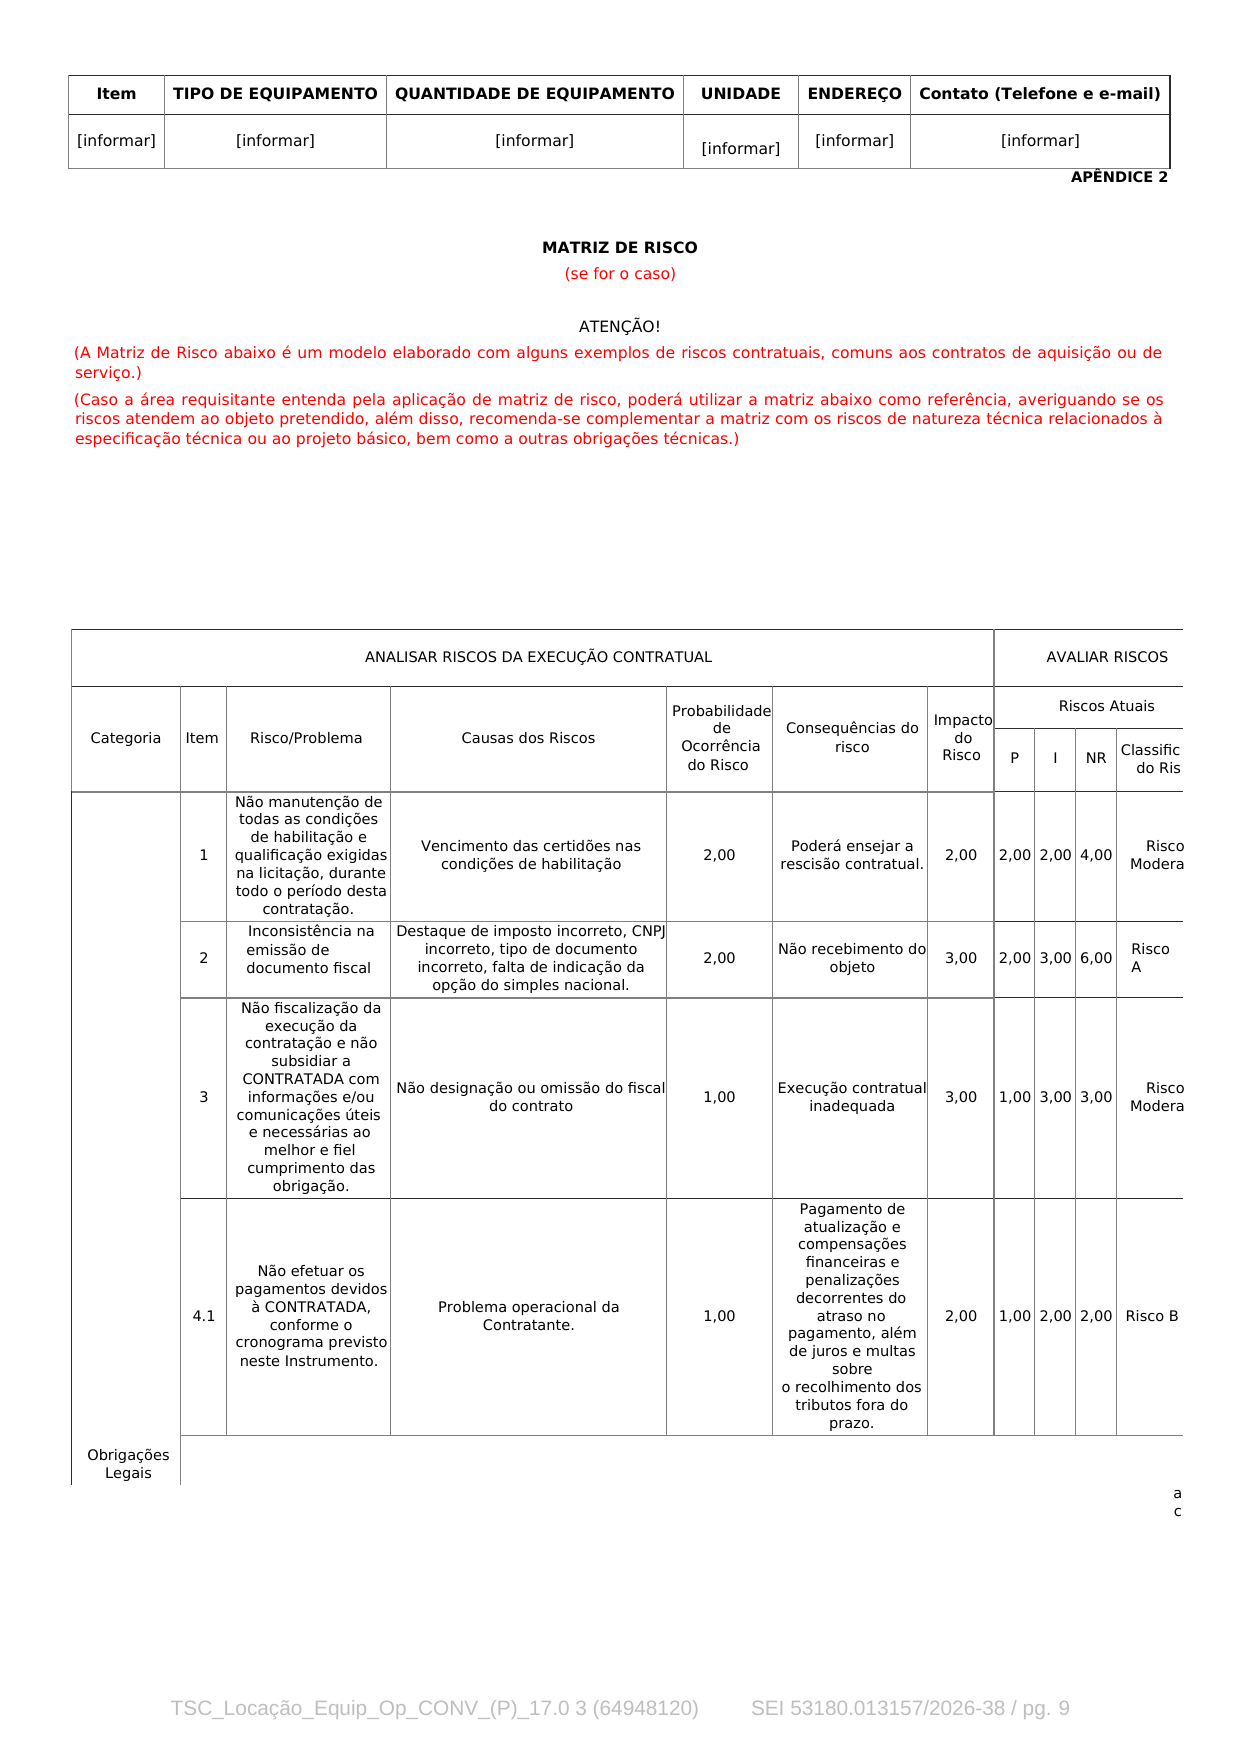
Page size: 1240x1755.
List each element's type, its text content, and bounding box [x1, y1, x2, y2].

table_cell Consequências do risco [773, 687, 927, 791]
text ATENÇÃO! [71, 318, 1168, 336]
table_cell 3,00 [928, 999, 993, 1198]
table_cell Obrigações Legais [72, 793, 180, 1485]
table_cell Causas dos Riscos [391, 687, 666, 791]
table_cell [informar] [799, 115, 910, 168]
table_cell 2,00 [1035, 1199, 1075, 1435]
table_header UNIDADE [684, 76, 798, 114]
table_cell P [995, 729, 1034, 791]
table_cell Classific do Ris [1117, 729, 1183, 791]
table_header [928, 630, 993, 686]
table_cell 2,00 [667, 793, 772, 921]
table_cell Não recebimento do objeto [773, 922, 927, 997]
table_cell 2,00 [928, 1199, 993, 1435]
table_header TIPO DE EQUIPAMENTO [165, 76, 386, 114]
table_cell Risco Modera [1117, 998, 1183, 1198]
table_cell Execução contratual inadequada [773, 999, 927, 1198]
table_cell Probabilidade de Ocorrência do Risco [667, 687, 772, 791]
table_cell Inconsistência na emissão de documento fiscal [227, 922, 390, 997]
table_cell 2,00 [995, 792, 1034, 921]
table_cell 6,00 [1076, 922, 1116, 997]
table_cell 3,00 [1035, 998, 1075, 1198]
text (A Matriz de Risco abaixo é um modelo elaborado com alguns exemplos de riscos contratuais, comuns aos contratos de aquisição ou de serviço.) [74, 344, 1166, 382]
table_cell I [1035, 729, 1075, 791]
table_cell 4.1 [181, 1199, 226, 1435]
table_cell 2 [181, 922, 226, 997]
text MATRIZ DE RISCO [212, 238, 1027, 257]
text a c [1171, 1485, 1184, 1520]
table_cell 2,00 [1035, 792, 1075, 921]
table_cell [informar] [684, 115, 798, 168]
table_cell 3 [181, 999, 226, 1198]
table_header AVALIAR RISCOS [995, 630, 1183, 686]
table_cell 1,00 [667, 1199, 772, 1435]
table_cell Não fiscalização da execução da contratação e não subsidiar a CONTRATADA com informações e/ou comunicações úteis e necessárias ao melhor e fiel cumprimento das obrigação. [227, 999, 390, 1198]
table_cell Risco/Problema [227, 687, 390, 791]
table_header QUANTIDADE DE EQUIPAMENTO [387, 76, 683, 114]
table_cell 2,00 [995, 922, 1034, 997]
table_cell Não efetuar os pagamentos devidos à CONTRATADA, conforme o cronograma previsto neste Instrumento. [227, 1199, 390, 1435]
table_cell 2,00 [928, 793, 993, 921]
table_cell Não designação ou omissão do fiscal do contrato [391, 999, 666, 1198]
text (se for o caso) [71, 265, 1169, 283]
text APÊNDICE 2 [71, 169, 1168, 186]
table_cell Item [181, 687, 226, 791]
table_cell [informar] [911, 115, 1169, 168]
table_header ANALISAR RISCOS DA EXECUÇÃO CONTRATUAL [72, 630, 772, 686]
table_cell Categoria [72, 687, 180, 791]
table_cell 3,00 [1076, 998, 1116, 1198]
table_cell 3,00 [928, 922, 993, 997]
table_cell Risco B [1117, 1199, 1183, 1435]
table_cell [informar] [165, 115, 386, 168]
table_header ENDEREÇO [799, 76, 910, 114]
table_cell 1 [181, 793, 226, 921]
table_cell Vencimento das certidões nas condições de habilitação [391, 793, 666, 921]
table_cell Pagamento de atualização e compensações financeiras e penalizações decorrentes do atraso no pagamento, além de juros e multas sobre o recolhimento dos tributos fora do prazo. [773, 1199, 927, 1435]
table_cell [informar] [387, 115, 683, 168]
table_header Contato (Telefone e e-mail) [911, 76, 1169, 114]
text (Caso a área requisitante entenda pela aplicação de matriz de risco, poderá utilizar a matriz abaixo como referência, averiguando se os riscos atendem ao objeto pretendido, além disso, recomenda-se complementar a matriz com os riscos de natureza técnica relacionados à especificação técnica ou ao projeto básico, bem como a outras obrigações técnicas.) [74, 390, 1166, 448]
table_cell Risco A [1117, 922, 1183, 997]
table_cell NR [1076, 729, 1116, 791]
table_cell Riscos Atuais [995, 687, 1183, 728]
table_cell [informar] [69, 115, 164, 168]
table_cell Risco Modera [1117, 792, 1183, 921]
table_cell 2,00 [667, 922, 772, 997]
table_cell Impacto do Risco [928, 687, 993, 791]
table_cell 2,00 [1076, 1199, 1116, 1435]
table_cell 3,00 [1035, 922, 1075, 997]
table_cell Não manutenção de todas as condições de habilitação e qualificação exigidas na licitação, durante todo o período desta contratação. [227, 793, 390, 921]
table_cell Problema operacional da Contratante. [391, 1199, 666, 1435]
table_cell Destaque de imposto incorreto, CNPJ incorreto, tipo de documento incorreto, falta de indicação da opção do simples nacional. [391, 922, 666, 997]
table_cell [181, 1436, 1183, 1485]
table_cell 1,00 [667, 999, 772, 1198]
table_cell 1,00 [995, 1199, 1034, 1435]
table_header Item [69, 76, 164, 114]
table_cell Poderá ensejar a rescisão contratual. [773, 793, 927, 921]
table_header [772, 630, 928, 686]
table_cell 4,00 [1076, 792, 1116, 921]
table_cell 1,00 [995, 998, 1034, 1198]
